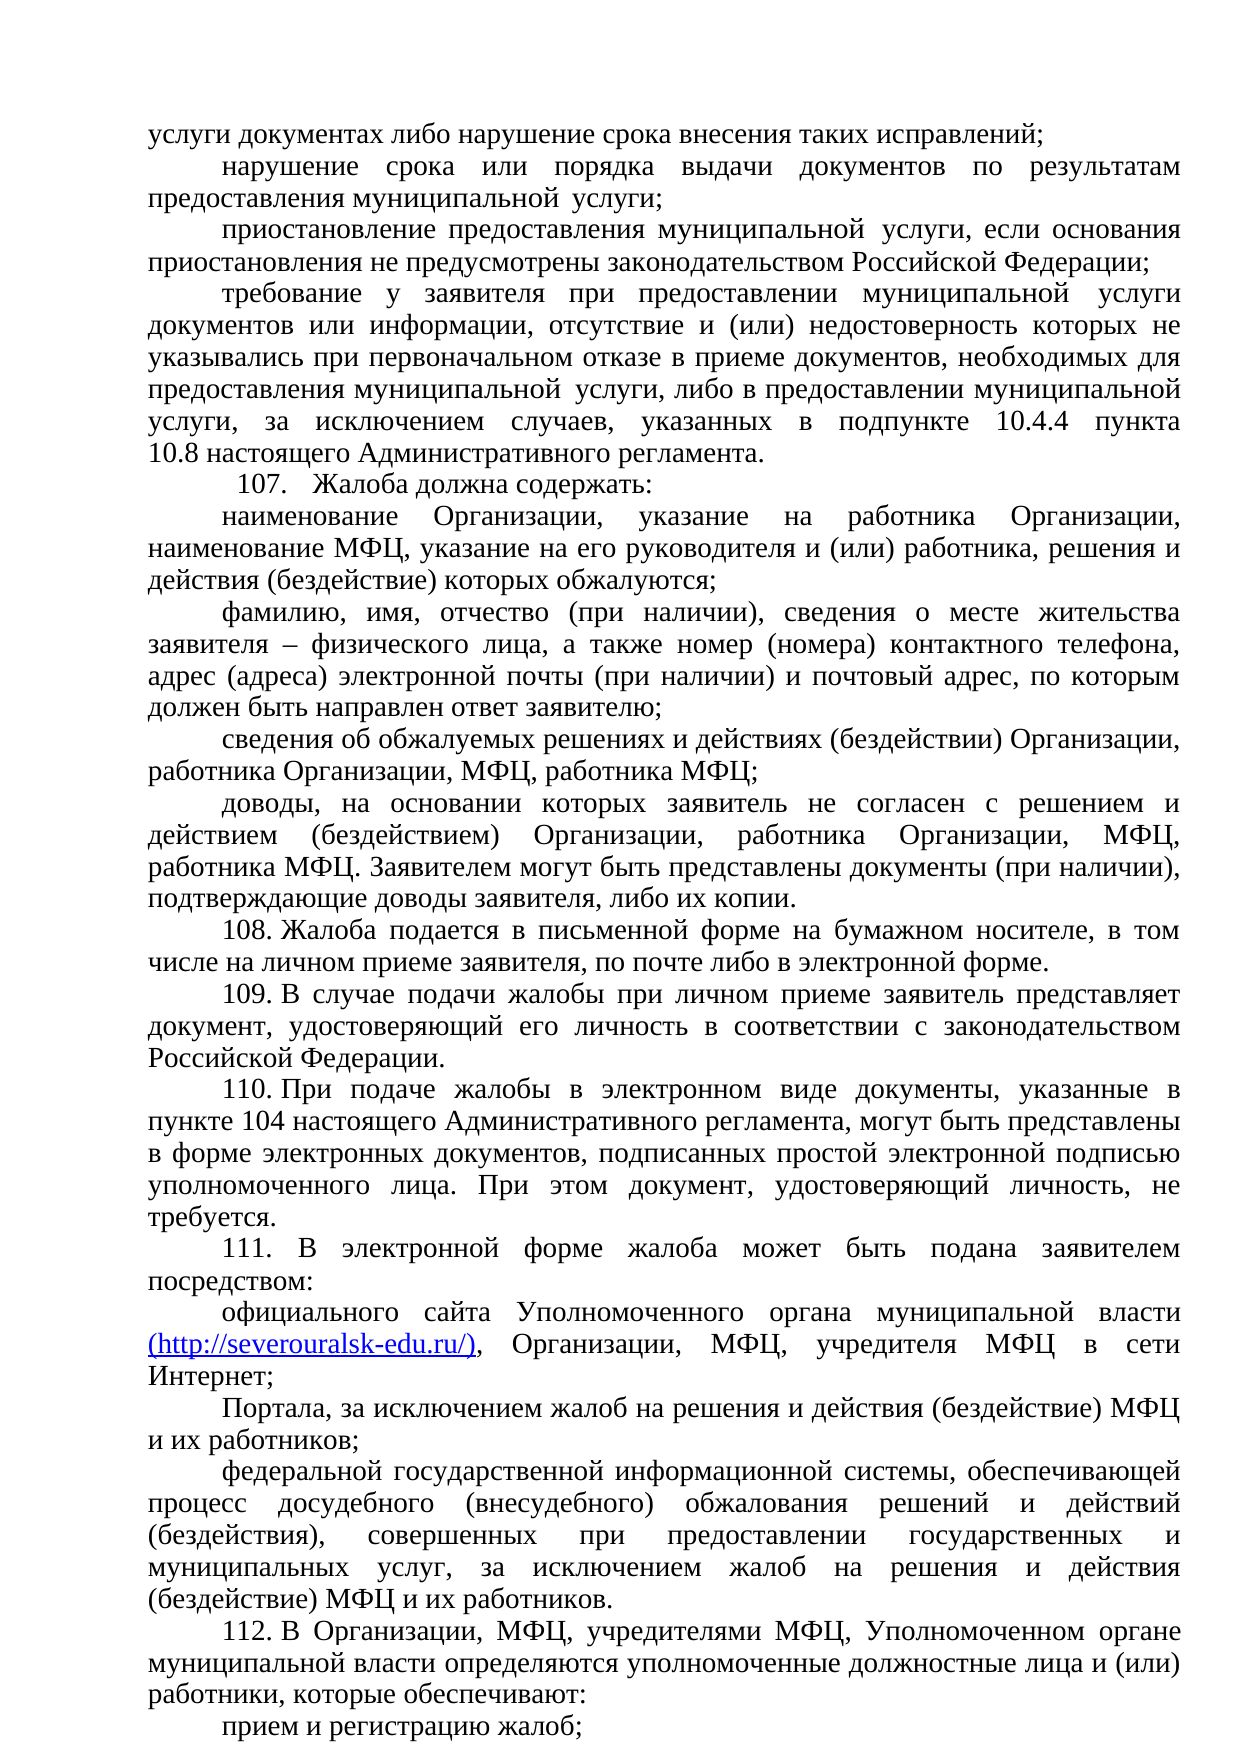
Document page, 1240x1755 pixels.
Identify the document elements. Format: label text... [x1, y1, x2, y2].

text прием и регистрацию жалоб; [148, 1710, 1181, 1742]
text нарушение срока или порядка выдачи документов по результатам предоставления муниципальной услуги; [148, 150, 1181, 213]
list В случае подачи жалобы при личном приеме заявитель представляет документ, удостоверяющий его личность в соответствии с законодательством Российской Федерации. [148, 978, 1181, 1073]
list В Организации, МФЦ, учредителями МФЦ, Уполномоченном органе муниципальной власти определяются уполномоченные должностные лица и (или) работники, которые обеспечивают: [148, 1614, 1181, 1710]
text наименование Организации, указание на работника Организации, наименование МФЦ, указание на его руководителя и (или) работника, решения и действия (бездействие) которых обжалуются; [148, 500, 1181, 596]
text услуги документах либо нарушение срока внесения таких исправлений; [148, 118, 1181, 150]
text фамилию, имя, отчество (при наличии), сведения о месте жительства заявителя – физического лица, а также номер (номера) контактного телефона, адрес (адреса) электронной почты (при наличии) и почтовый адрес, по которым должен быть направлен ответ заявителю; [148, 596, 1181, 723]
text требование у заявителя при предоставлении муниципальной услуги документов или информации, отсутствие и (или) недостоверность которых не указывались при первоначальном отказе в приеме документов, необходимых для предоставления муниципальной услуги, либо в предоставлении муниципальной услуги, за исключением случаев, указанных в подпункте 10.4.4 пункта 10.8 настоящего Административного регламента. [148, 277, 1181, 468]
text приостановление предоставления муниципальной услуги, если основания приостановления не предусмотрены законодательством Российской Федерации; [148, 213, 1181, 277]
text Портала, за исключением жалоб на решения и действия (бездействие) МФЦ и их работников; [148, 1392, 1181, 1455]
list Жалоба подается в письменной форме на бумажном носителе, в том числе на личном приеме заявителя, по почте либо в электронной форме. [148, 914, 1181, 978]
text доводы, на основании которых заявитель не согласен с решением и действием (бездействием) Организации, работника Организации, МФЦ, работника МФЦ. Заявителем могут быть представлены документы (при наличии), подтверждающие доводы заявителя, либо их копии. [148, 787, 1181, 914]
list В электронной форме жалоба может быть подана заявителем посредством: [148, 1232, 1181, 1296]
text сведения об обжалуемых решениях и действиях (бездействии) Организации, работника Организации, МФЦ, работника МФЦ; [148, 723, 1181, 787]
list Жалоба должна содержать: [162, 468, 1181, 500]
text федеральной государственной информационной системы, обеспечивающей процесс досудебного (внесудебного) обжалования решений и действий (бездействия), совершенных при предоставлении государственных и муниципальных услуг, за исключением жалоб на решения и действия (бездействие) МФЦ и их работников. [148, 1455, 1181, 1614]
list При подаче жалобы в электронном виде документы, указанные в пункте 104 настоящего Административного регламента, могут быть представлены в форме электронных документов, подписанных простой электронной подписью уполномоченного лица. При этом документ, удостоверяющий личность, не требуется. [148, 1073, 1181, 1232]
text официального сайта Уполномоченного органа муниципальной власти (http://severouralsk-edu.ru/), Организации, МФЦ, учредителя МФЦ в сети Интернет; [148, 1296, 1181, 1392]
